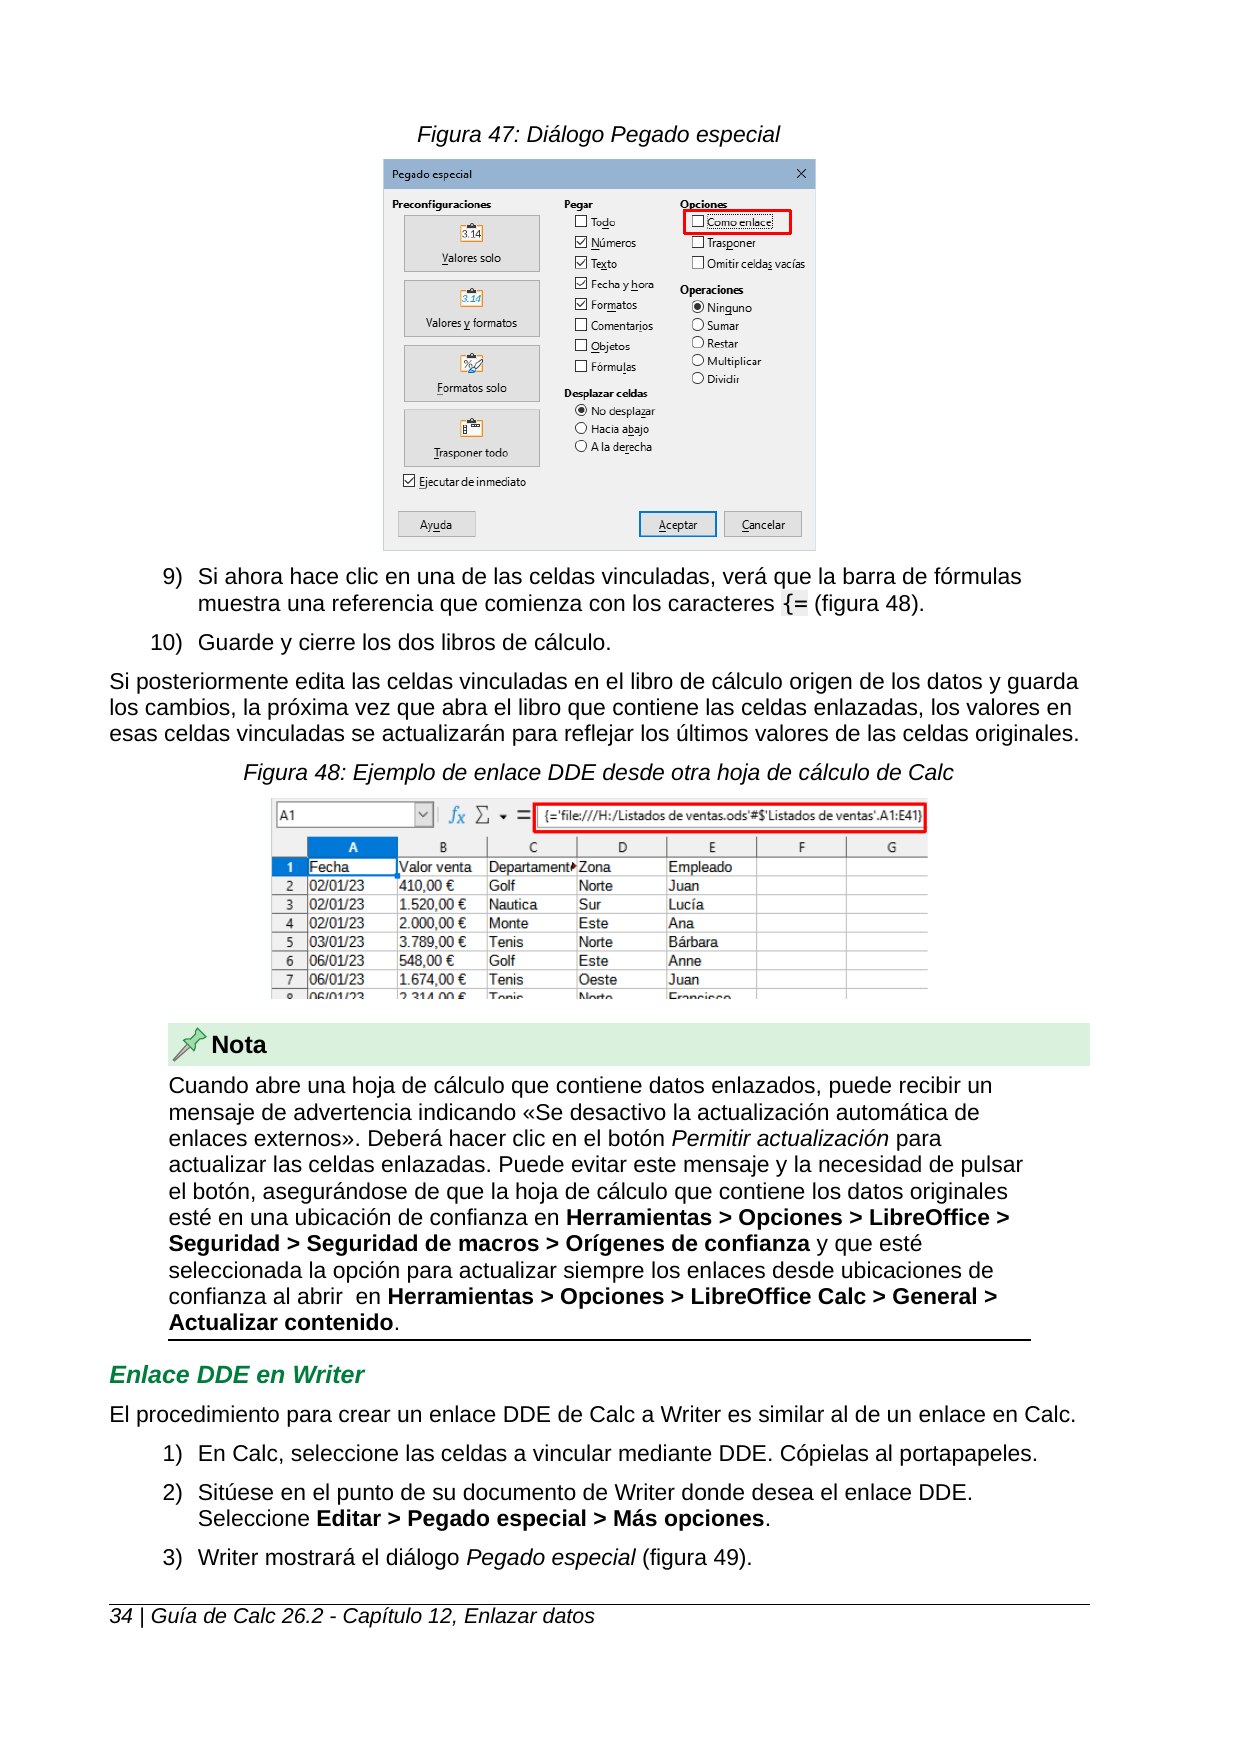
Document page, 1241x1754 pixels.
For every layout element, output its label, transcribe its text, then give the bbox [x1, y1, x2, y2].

list En Calc, seleccione las celdas a vincular mediante DDE. Cópielas al portapapeles. [183, 1440, 1090, 1467]
text Figura 47: Diálogo Pegado especial [383, 121, 816, 147]
text Si posteriormente edita las celdas vinculadas en el libro de cálculo origen de los datos y guarda los cambios, la próxima vez que abra el libro que contiene las celdas enlazadas, los valores en esas celdas vinculadas se actualizarán para reflejar los últimos valores de las celdas originales. [109, 668, 1090, 747]
list El procedimiento para crear un enlace DDE de Calc a Writer es similar al de un enlace en Calc. [109, 1401, 1090, 1428]
list Sitúese en el punto de su documento de Writer donde desea el enlace DDE. Seleccione Editar > Pegado especial > Más opciones. [183, 1479, 1090, 1532]
subtitle Enlace DDE en Writer [109, 1360, 1090, 1389]
subtitle Nota [168, 1023, 1090, 1066]
text Figura 48: Ejemplo de enlace DDE desde otra hoja de cálculo de Calc [243, 759, 956, 786]
picture [271, 798, 928, 999]
picture [383, 159, 816, 551]
list Writer mostrará el diálogo Pegado especial (figura 49). [183, 1544, 1090, 1571]
text Cuando abre una hoja de cálculo que contiene datos enlazados, puede recibir un mensaje de advertencia indicando «Se desactivo la actualización automática de enlaces externos». Deberá hacer clic en el botón Permitir actualización para actualizar las celdas enlazadas. Puede evitar este mensaje y la necesidad de pulsar el botón, asegurándose de que la hoja de cálculo que contiene los datos originales esté en una ubicación de confianza en Herramientas > Opciones > LibreOffice > Seguridad > Seguridad de macros > Orígenes de confianza y que esté seleccionada la opción para actualizar siempre los enlaces desde ubicaciones de confianza al abrir en Herramientas > Opciones > LibreOffice Calc > General > Actualizar contenido. [168, 1072, 1031, 1339]
list Si ahora hace clic en una de las celdas vinculadas, verá que la barra de fórmulas muestra una referencia que comienza con los caracteres {= (figura 48). [183, 563, 1090, 616]
list Guarde y cierre los dos libros de cálculo. [183, 629, 1090, 655]
